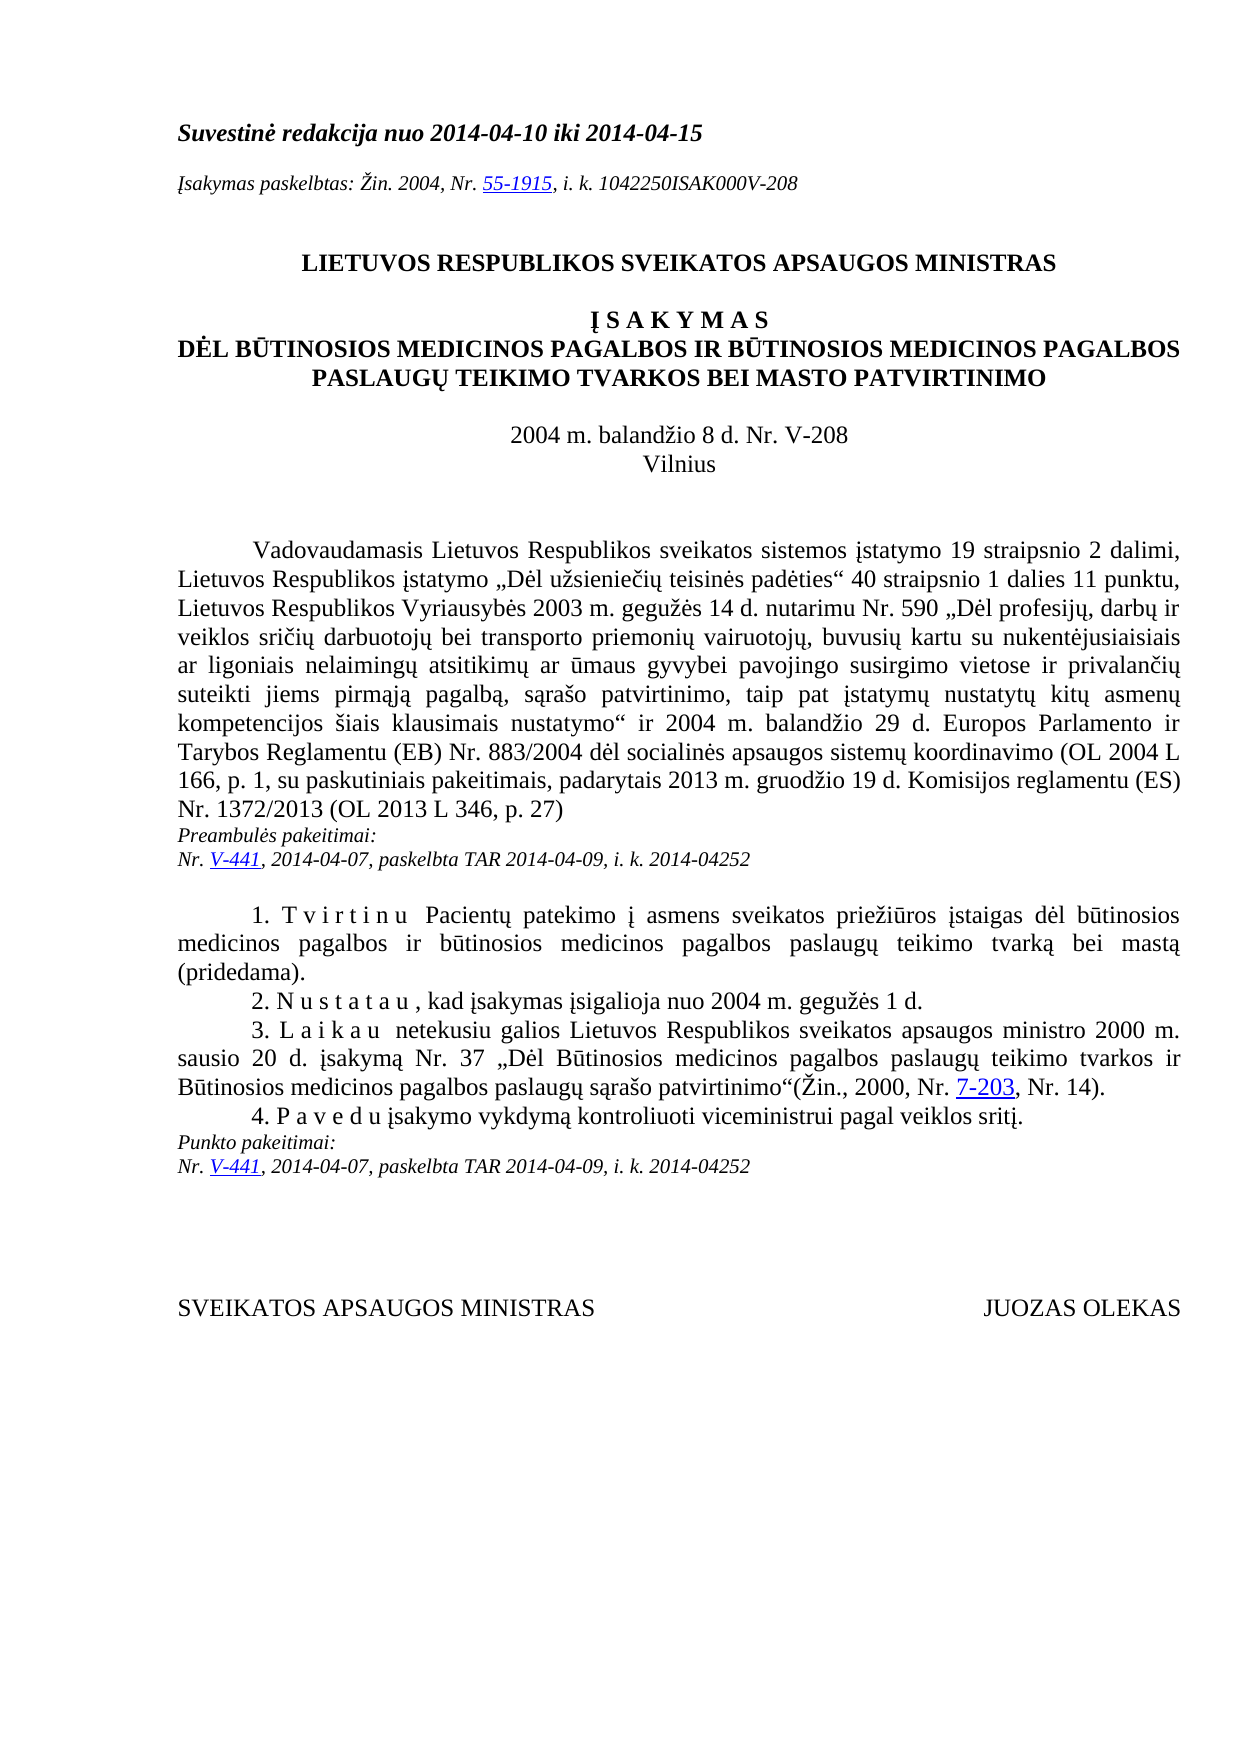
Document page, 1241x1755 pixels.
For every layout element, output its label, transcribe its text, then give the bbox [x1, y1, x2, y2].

text Vadovaudamasis Lietuvos Respublikos sveikatos sistemos įstatymo 19 straipsnio 2 dalimi, Lietuvos Respublikos įstatymo „Dėl užsieniečių teisinės padėties“ 40 straipsnio 1 dalies 11 punktu, Lietuvos Respublikos Vyriausybės 2003 m. gegužės 14 d. nutarimu Nr. 590 „Dėl profesijų, darbų ir veiklos sričių darbuotojų bei transporto priemonių vairuotojų, buvusių kartu su nukentėjusiaisiais ar ligoniais nelaimingų atsitikimų ar ūmaus gyvybei pavojingo susirgimo vietose ir privalančių suteikti jiems pirmąją pagalbą, sąrašo patvirtinimo, taip pat įstatymų nustatytų kitų asmenų kompetencijos šiais klausimais nustatymo“ ir 2004 m. balandžio 29 d. Europos Parlamento ir Tarybos Reglamentu (EB) Nr. 883/2004 dėl socialinės apsaugos sistemų koordinavimo (OL 2004 L 166, p. 1, su paskutiniais pakeitimais, padarytais 2013 m. gruodžio 19 d. Komisijos reglamentu (ES) Nr. 1372/2013 (OL 2013 L 346, p. 27) [177, 535, 1181, 823]
text Preambulės pakeitimai: [177, 823, 1181, 847]
text 4. P a v e d u įsakymo vykdymą kontroliuoti viceministrui pagal veiklos sritį. [177, 1101, 1181, 1130]
text 3. Laikau netekusiu galios Lietuvos Respublikos sveikatos apsaugos ministro 2000 m. sausio 20 d. įsakymą Nr. 37 „Dėl Būtinosios medicinos pagalbos paslaugų teikimo tvarkos ir Būtinosios medicinos pagalbos paslaugų sąrašo patvirtinimo“(Žin., 2000, Nr. 7-203, Nr. 14). [177, 1015, 1181, 1101]
text Punkto pakeitimai: [177, 1130, 1181, 1154]
text 2. Nustatau, kad įsakymas įsigalioja nuo 2004 m. gegužės 1 d. [177, 986, 1181, 1015]
text DĖL BŪTINOSIOS MEDICINOS PAGALBOS IR BŪTINOSIOS MEDICINOS PAGALBOS PASLAUGŲ TEIKIMO TVARKOS BEI MASTO PATVIRTINIMO [177, 334, 1181, 392]
text 1. Tvirtinu Pacientų patekimo į asmens sveikatos priežiūros įstaigas dėl būtinosios medicinos pagalbos ir būtinosios medicinos pagalbos paslaugų teikimo tvarką bei mastą (pridedama). [177, 900, 1181, 986]
text SVEIKATOS APSAUGOS MINISTRAS JUOZAS OLEKAS [177, 1293, 1181, 1322]
text Nr. V-441, 2014-04-07, paskelbta TAR 2014-04-09, i. k. 2014-04252 [177, 1154, 1181, 1178]
text Nr. V-441, 2014-04-07, paskelbta TAR 2014-04-09, i. k. 2014-04252 [177, 847, 1181, 871]
text LIETUVOS RESPUBLIKOS SVEIKATOS APSAUGOS MINISTRAS [177, 248, 1181, 277]
text Suvestinė redakcija nuo 2014-04-10 iki 2014-04-15 [177, 118, 1181, 147]
text Į S A K Y M A S [177, 305, 1181, 334]
text Vilnius [177, 449, 1181, 478]
text Įsakymas paskelbtas: Žin. 2004, Nr. 55-1915, i. k. 1042250ISAK000V-208 [177, 171, 1181, 195]
text 2004 m. balandžio 8 d. Nr. V-208 [177, 420, 1181, 449]
